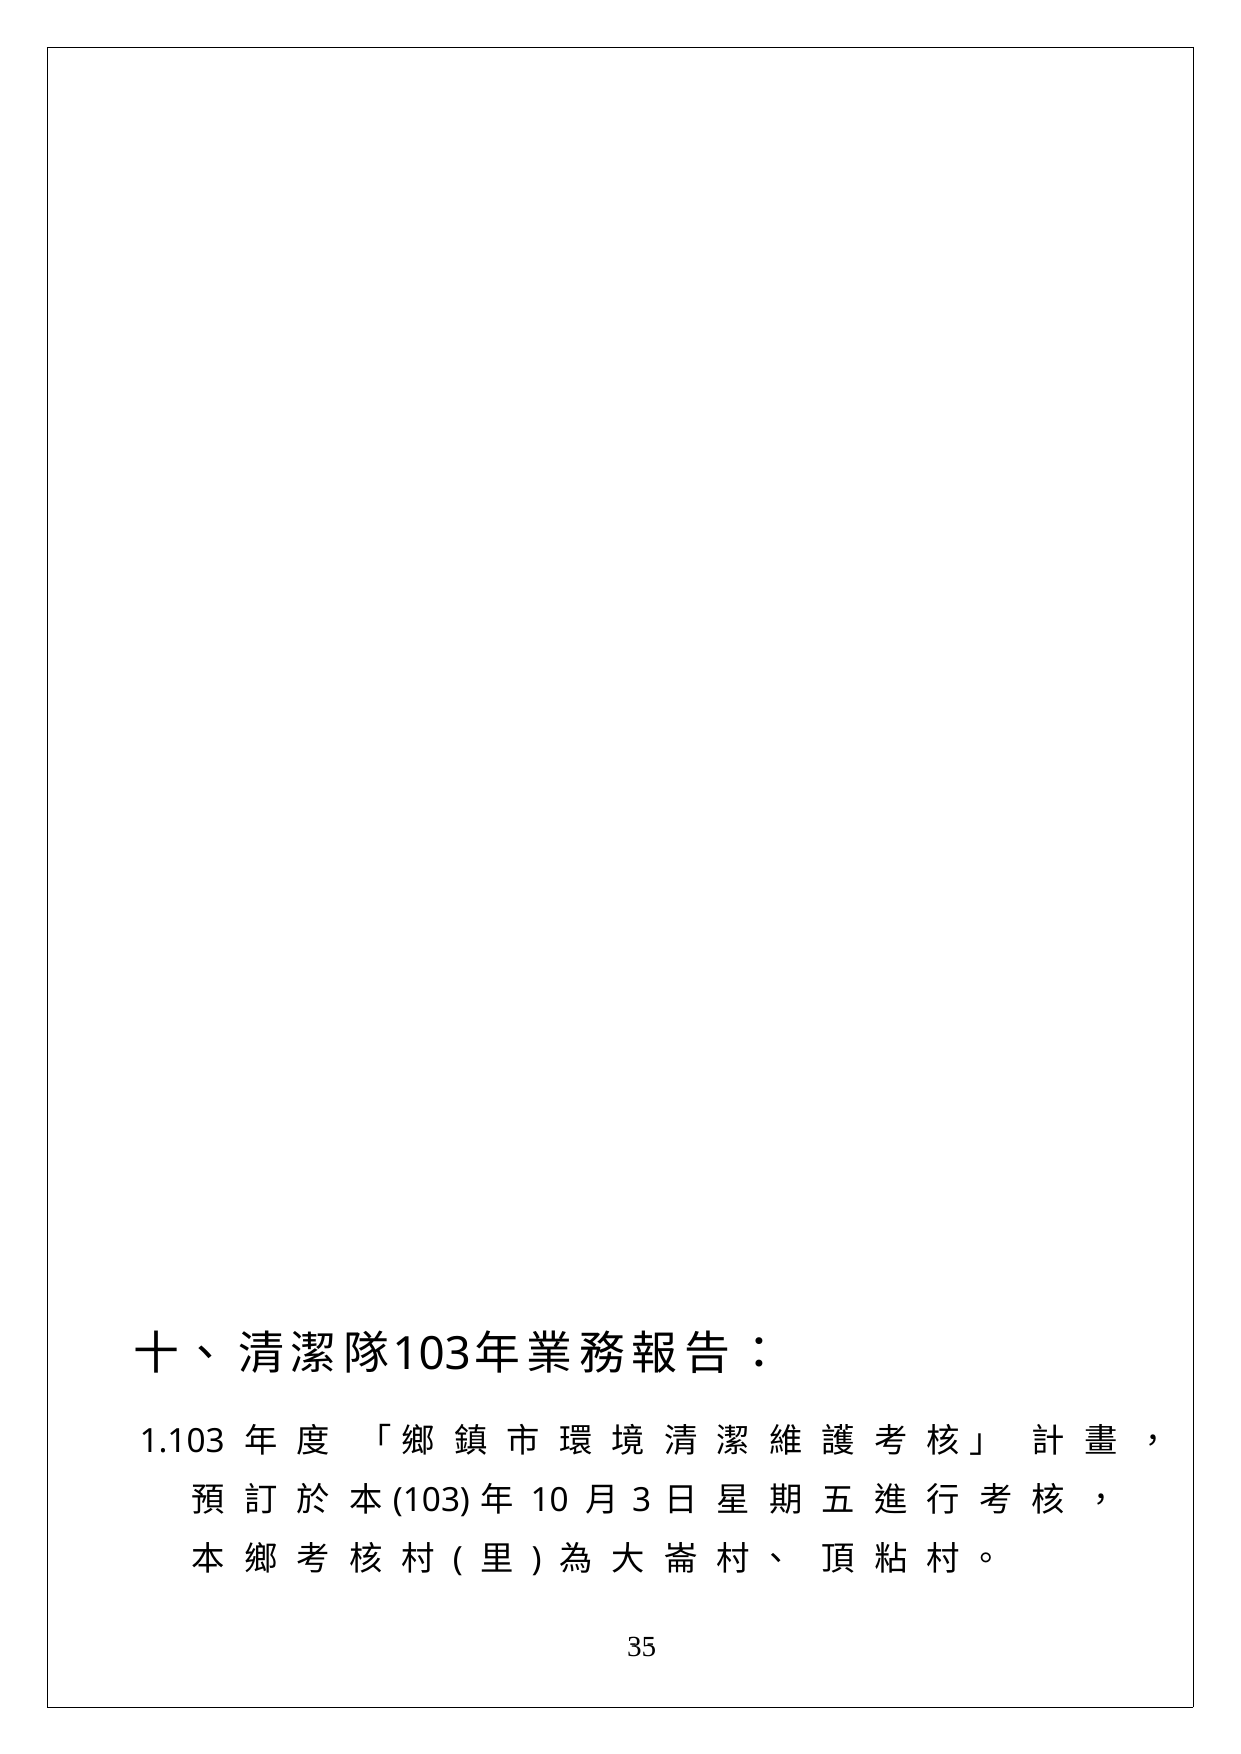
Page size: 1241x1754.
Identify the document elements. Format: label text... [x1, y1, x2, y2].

text 十、清潔隊103年業務報告： [129, 1290, 1153, 1408]
text 1.103年度「鄉鎮市環境清潔維護考核」計畫，預訂於本(103)年10月3日星期五進行考核，本鄉考核村(里)為大崙村、頂粘村。 [129, 1408, 1153, 1586]
